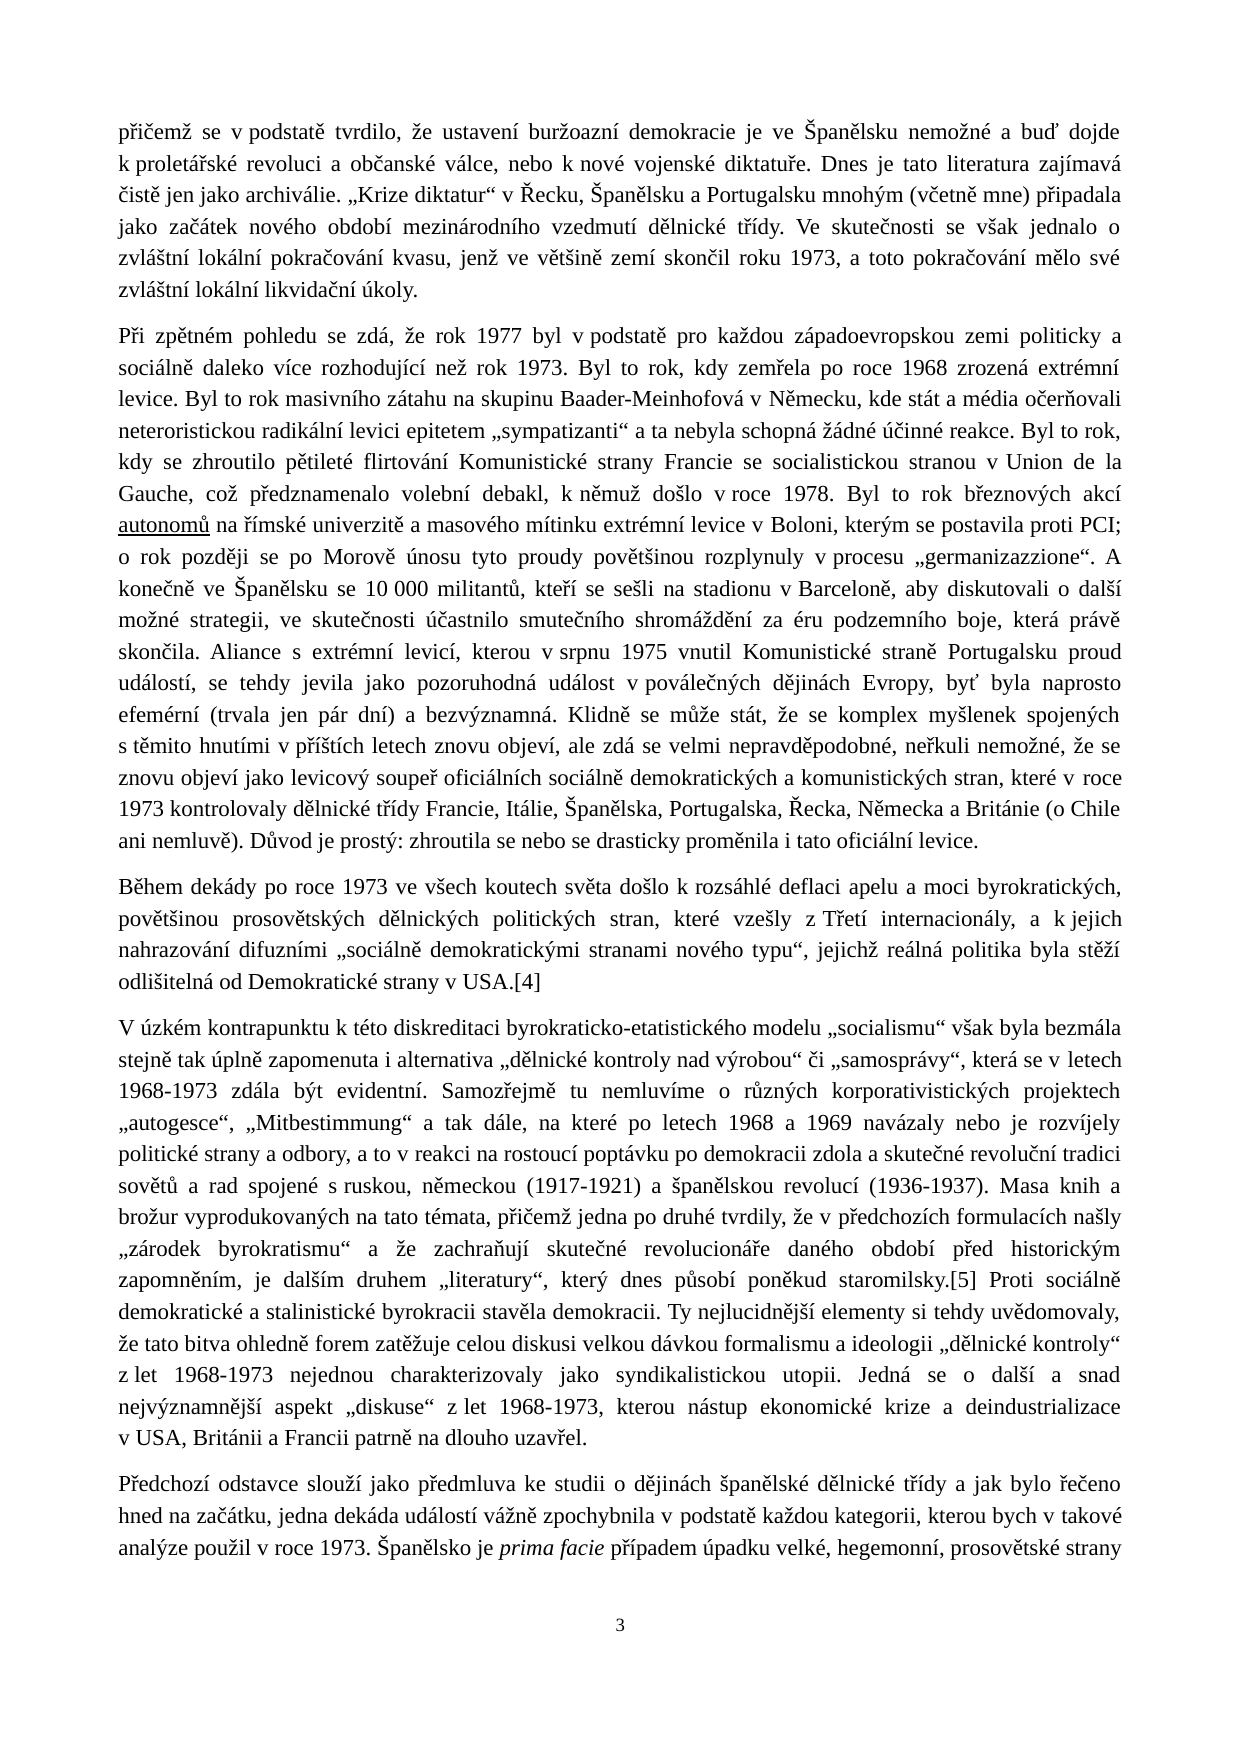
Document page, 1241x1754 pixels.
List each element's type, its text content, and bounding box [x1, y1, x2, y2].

text Během dekády po roce 1973 ve všech koutech světa došlo k rozsáhlé deflaci apelu a moci byrokratických, povětšinou prosovětských dělnických politických stran, které vzešly z Třetí internacionály, a k jejich nahrazování difuzními „sociálně demokratickými stranami nového typu“, jejichž reálná politika byla stěží odlišitelná od Demokratické strany v USA.[4] [118, 873, 1122, 994]
text Při zpětném pohledu se zdá, že rok 1977 byl v podstatě pro každou západoevropskou zemi politicky a sociálně daleko více rozhodující než rok 1973. Byl to rok, kdy zemřela po roce 1968 zrozená extrémní levice. Byl to rok masivního zátahu na skupinu Baader-Meinhofová v Německu, kde stát a média očerňovali neteroristickou radikální levici epitetem „sympatizanti“ a ta nebyla schopná žádné účinné reakce. Byl to rok, kdy se zhroutilo pětileté flirtování Komunistické strany Francie se socialistickou stranou v Union de la Gauche, což předznamenalo volební debakl, k němuž došlo v roce 1978. Byl to rok březnových akcí autonomů na římské univerzitě a masového mítinku extrémní levice v Boloni, kterým se postavila proti PCI; o rok později se po Morově únosu tyto proudy povětšinou rozplynuly v procesu „germanizazzione“. A konečně ve Španělsku se 10 000 militantů, kteří se sešli na stadionu v Barceloně, aby diskutovali o další možné strategii, ve skutečnosti účastnilo smutečního shromáždění za éru podzemního boje, která právě skončila. Aliance s extrémní levicí, kterou v srpnu 1975 vnutil Komunistické straně Portugalsku proud událostí, se tehdy jevila jako pozoruhodná událost v poválečných dějinách Evropy, byť byla naprosto efemérní (trvala jen pár dní) a bezvýznamná. Klidně se může stát, že se komplex myšlenek spojených s těmito hnutími v příštích letech znovu objeví, ale zdá se velmi nepravděpodobné, neřkuli nemožné, že se znovu objeví jako levicový soupeř oficiálních sociálně demokratických a komunistických stran, které v roce 1973 kontrolovaly dělnické třídy Francie, Itálie, Španělska, Portugalska, Řecka, Německa a Británie (o Chile ani nemluvě). Důvod je prostý: zhroutila se nebo se drasticky proměnila i tato oficiální levice. [118, 322, 1122, 853]
text V úzkém kontrapunktu k této diskreditaci byrokraticko-etatistického modelu „socialismu“ však byla bezmála stejně tak úplně zapomenuta i alternativa „dělnické kontroly nad výrobou“ či „samosprávy“, která se v letech 1968-1973 zdála být evidentní. Samozřejmě tu nemluvíme o různých korporativistických projektech „autogesce“, „Mitbestimmung“ a tak dále, na které po letech 1968 a 1969 navázaly nebo je rozvíjely politické strany a odbory, a to v reakci na rostoucí poptávku po demokracii zdola a skutečné revoluční tradici sovětů a rad spojené s ruskou, německou (1917-1921) a španělskou revolucí (1936-1937). Masa knih a brožur vyprodukovaných na tato témata, přičemž jedna po druhé tvrdily, že v předchozích formulacích našly „zárodek byrokratismu“ a že zachraňují skutečné revolucionáře daného období před historickým zapomněním, je dalším druhem „literatury“, který dnes působí poněkud staromilsky.[5] Proti sociálně demokratické a stalinistické byrokracii stavěla demokracii. Ty nejlucidnější elementy si tehdy uvědomovaly, že tato bitva ohledně forem zatěžuje celou diskusi velkou dávkou formalismu a ideologii „dělnické kontroly“ z let 1968-1973 nejednou charakterizovaly jako syndikalistickou utopii. Jedná se o další a snad nejvýznamnější aspekt „diskuse“ z let 1968-1973, kterou nástup ekonomické krize a deindustrializace v USA, Británii a Francii patrně na dlouho uzavřel. [118, 1014, 1122, 1451]
text přičemž se v podstatě tvrdilo, že ustavení buržoazní demokracie je ve Španělsku nemožné a buď dojde k proletářské revoluci a občanské válce, nebo k nové vojenské diktatuře. Dnes je tato literatura zajímavá čistě jen jako archiválie. „Krize diktatur“ v Řecku, Španělsku a Portugalsku mnohým (včetně mne) připadala jako začátek nového období mezinárodního vzedmutí dělnické třídy. Ve skutečnosti se však jednalo o zvláštní lokální pokračování kvasu, jenž ve většině zemí skončil roku 1973, a toto pokračování mělo své zvláštní lokální likvidační úkoly. [118, 118, 1122, 302]
text Předchozí odstavce slouží jako předmluva ke studii o dějinách španělské dělnické třídy a jak bylo řečeno hned na začátku, jedna dekáda událostí vážně zpochybnila v podstatě každou kategorii, kterou bych v takové analýze použil v roce 1973. Španělsko je prima facie případem úpadku velké, hegemonní, prosovětské strany [118, 1471, 1122, 1560]
